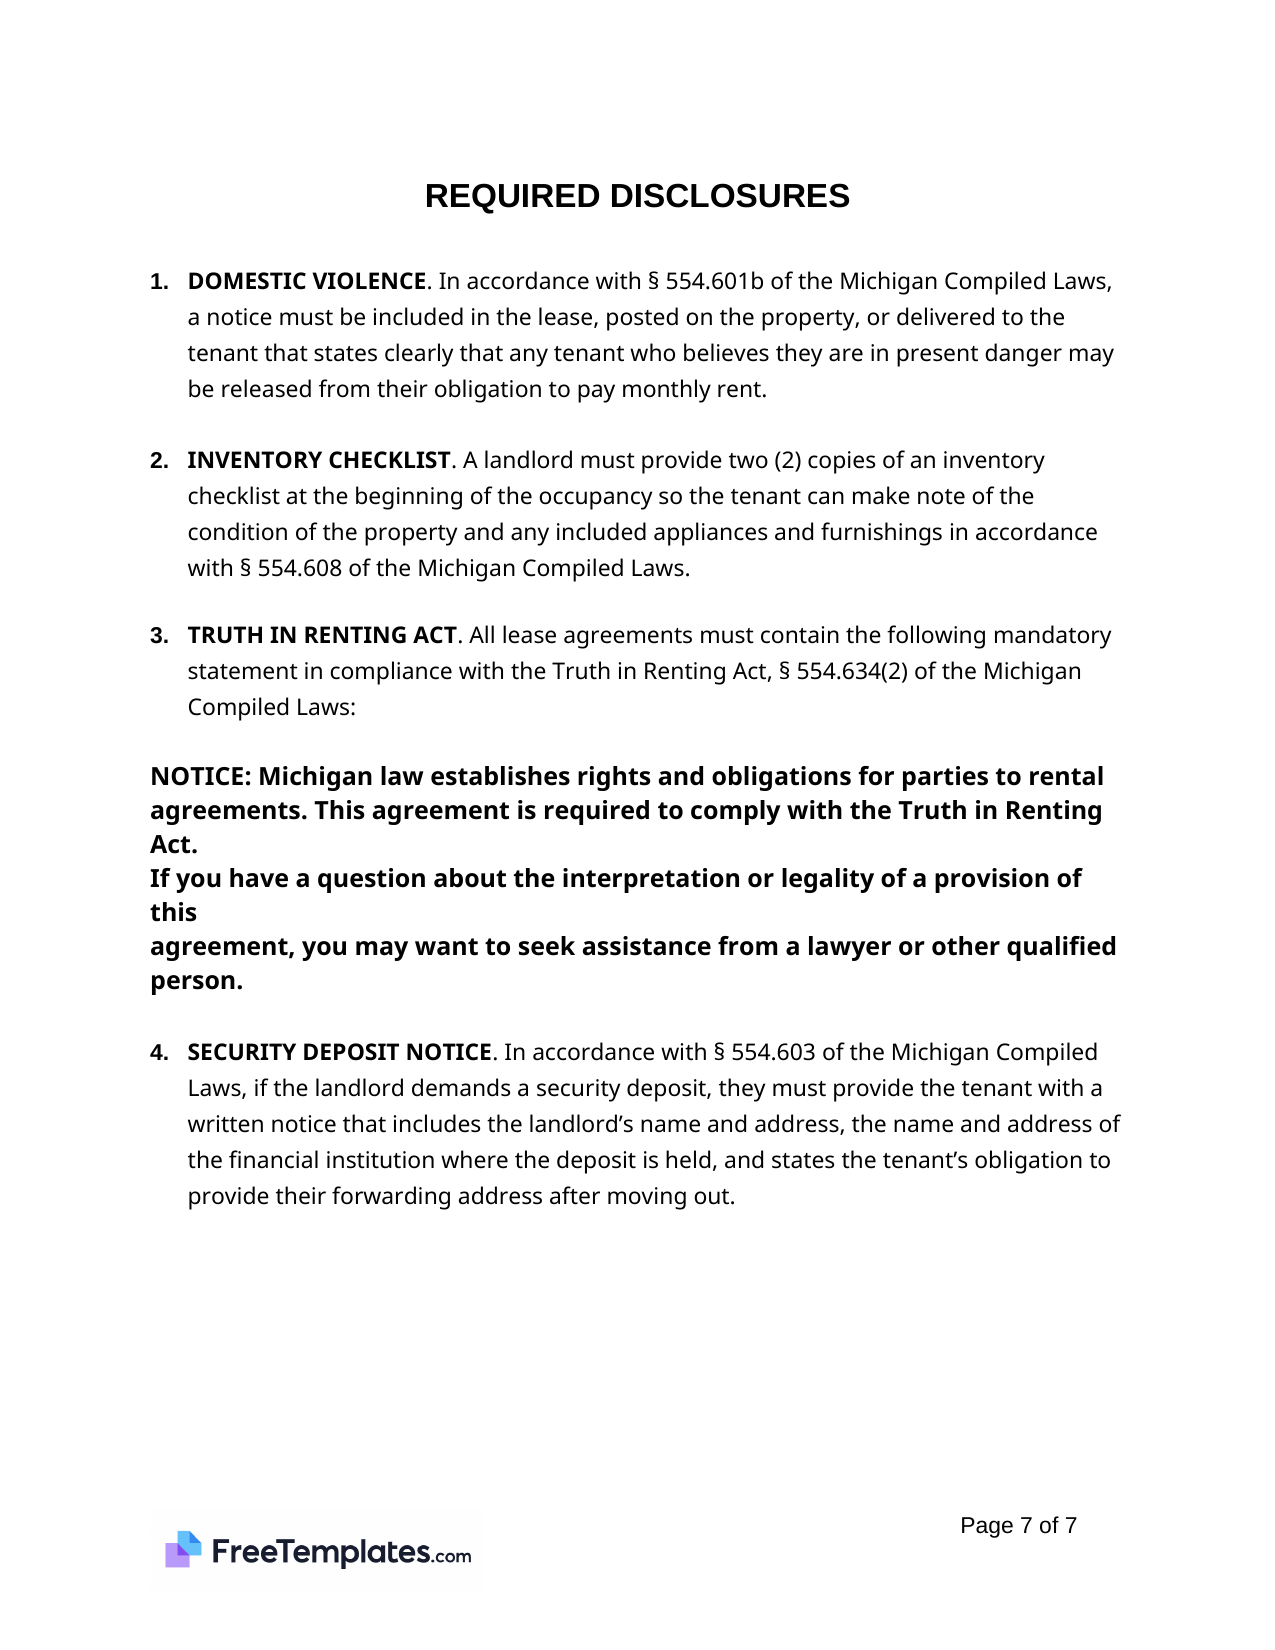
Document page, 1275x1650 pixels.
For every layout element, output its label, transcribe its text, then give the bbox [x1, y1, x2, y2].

text NOTICE: Michigan law establishes rights and obligations for parties to rental [150, 758, 1125, 792]
list TRUTH IN RENTING ACT. All lease agreements must contain the following mandatory statement in compliance with the Truth in Renting Act, § 554.634(2) of the Michigan Compiled Laws: [150, 619, 1125, 722]
list DOMESTIC VIOLENCE. In accordance with § 554.601b of the Michigan Compiled Laws, a notice must be included in the lease, posted on the property, or delivered to the tenant that states clearly that any tenant who believes they are in present danger may be released from their obligation to pay monthly rent. [150, 265, 1125, 404]
list SECURITY DEPOSIT NOTICE. In accordance with § 554.603 of the Michigan Compiled Laws, if the landlord demands a security deposit, they must provide the tenant with a written notice that includes the landlord’s name and address, the name and address of the financial institution where the deposit is held, and states the tenant’s obligation to provide their forwarding address after moving out. [150, 1036, 1125, 1211]
text agreement, you may want to seek assistance from a lawyer or other qualified person. [150, 929, 1125, 997]
text REQUIRED DISCLOSURES [150, 176, 1125, 215]
text agreements. This agreement is required to comply with the Truth in Renting Act. [150, 792, 1125, 861]
list INVENTORY CHECKLIST. A landlord must provide two (2) copies of an inventory checklist at the beginning of the occupancy so the tenant can make note of the condition of the property and any included appliances and furnishings in accordance with § 554.608 of the Michigan Compiled Laws. [150, 444, 1125, 583]
text If you have a question about the interpretation or legality of a provision of this [150, 861, 1125, 929]
